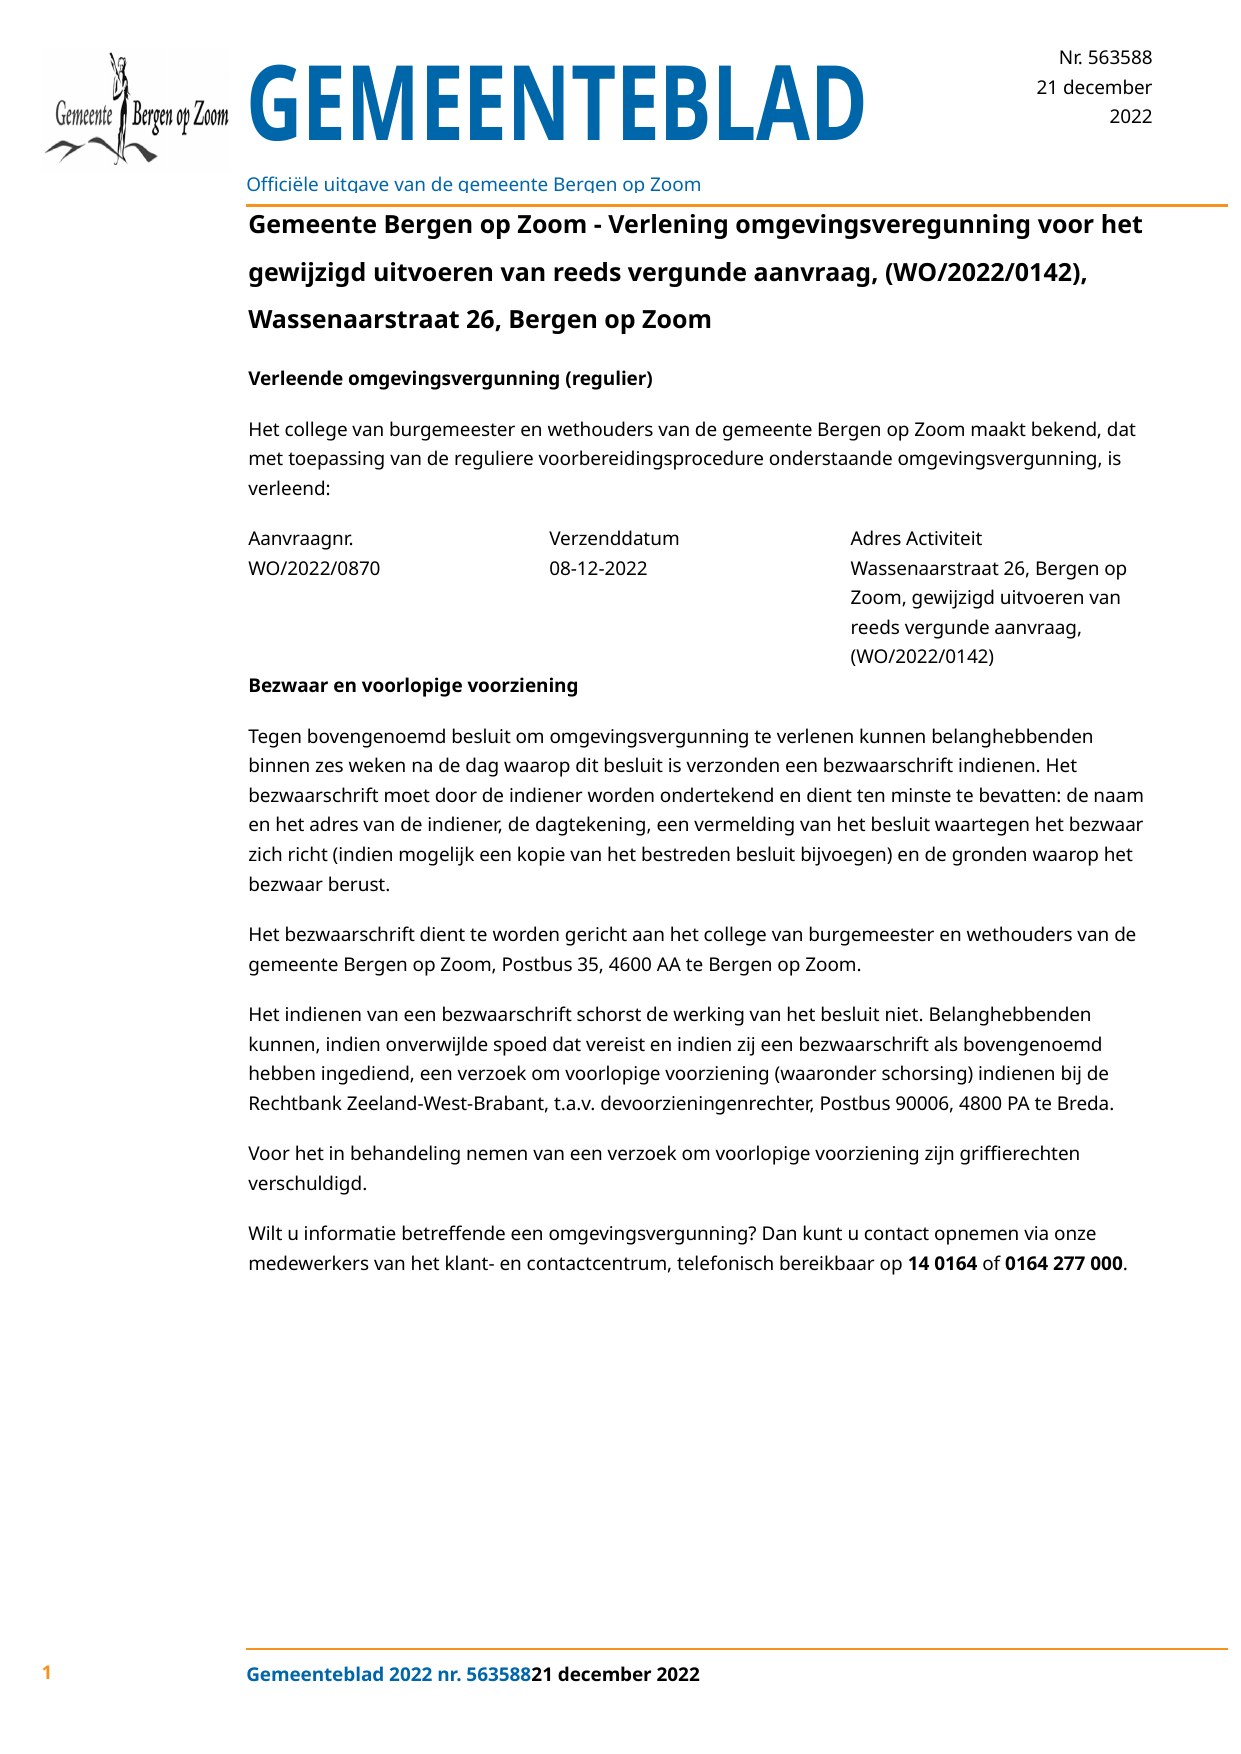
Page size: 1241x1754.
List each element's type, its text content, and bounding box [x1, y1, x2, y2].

table_header Verzenddatum [549, 526, 850, 551]
text Wilt u informatie betreffende een omgevingsvergunning? Dan kunt u contact opnemen via onze medewerkers van het klant- en contactcentrum, telefonisch bereikbaar op 14 0164 of 0164 277 000. [248, 1220, 1152, 1276]
text Voor het in behandeling nemen van een verzoek om voorlopige voorziening zijn griffierechten verschuldigd. [248, 1140, 1152, 1196]
text Tegen bovengenoemd besluit om omgevingsvergunning te verlenen kunnen belanghebbenden binnen zes weken na de dag waarop dit besluit is verzonden een bezwaarschrift indienen. Het bezwaarschrift moet door de indiener worden ondertekend en dient ten minste te bevatten: de naam en het adres van de indiener, de dagtekening, een vermelding van het besluit waartegen het bezwaar zich richt (indien mogelijk een kopie van het bestreden besluit bijvoegen) en de gronden waarop het bezwaar berust. [248, 723, 1152, 896]
text Gemeente Bergen op Zoom - Verlening omgevingsveregunning voor het gewijzigd uitvoeren van reeds vergunde aanvraag, (WO/2022/0142), Wassenaarstraat 26, Bergen op Zoom [248, 207, 1152, 336]
table_header Aanvraagnr. [248, 526, 549, 551]
text Het college van burgemeester en wethouders van de gemeente Bergen op Zoom maakt bekend, dat met toepassing van de reguliere voorbereidingsprocedure onderstaande omgevingsvergunning, is verleend: [248, 416, 1152, 501]
picture [41, 47, 231, 172]
text Bezwaar en voorlopige voorziening [248, 672, 1152, 698]
text Het bezwaarschrift dient te worden gericht aan het college van burgemeester en wethouders van de gemeente Bergen op Zoom, Postbus 35, 4600 AA te Bergen op Zoom. [248, 921, 1152, 976]
text Verleende omgevingsvergunning (regulier) [248, 366, 1152, 391]
table_header WO/2022/0870 [248, 555, 549, 669]
table_header Adres Activiteit [850, 526, 1152, 551]
table_header 08-12-2022 [549, 555, 850, 669]
table_header Wassenaarstraat 26, Bergen op Zoom, gewijzigd uitvoeren van reeds vergunde aanvraag, (WO/2022/0142) [850, 555, 1152, 669]
text Het indienen van een bezwaarschrift schorst de werking van het besluit niet. Belanghebbenden kunnen, indien onverwijlde spoed dat vereist en indien zij een bezwaarschrift als bovengenoemd hebben ingediend, een verzoek om voorlopige voorziening (waaronder schorsing) indienen bij de Rechtbank Zeeland-West-Brabant, t.a.v. devoorzieningenrechter, Postbus 90006, 4800 PA te Breda. [248, 1001, 1152, 1116]
